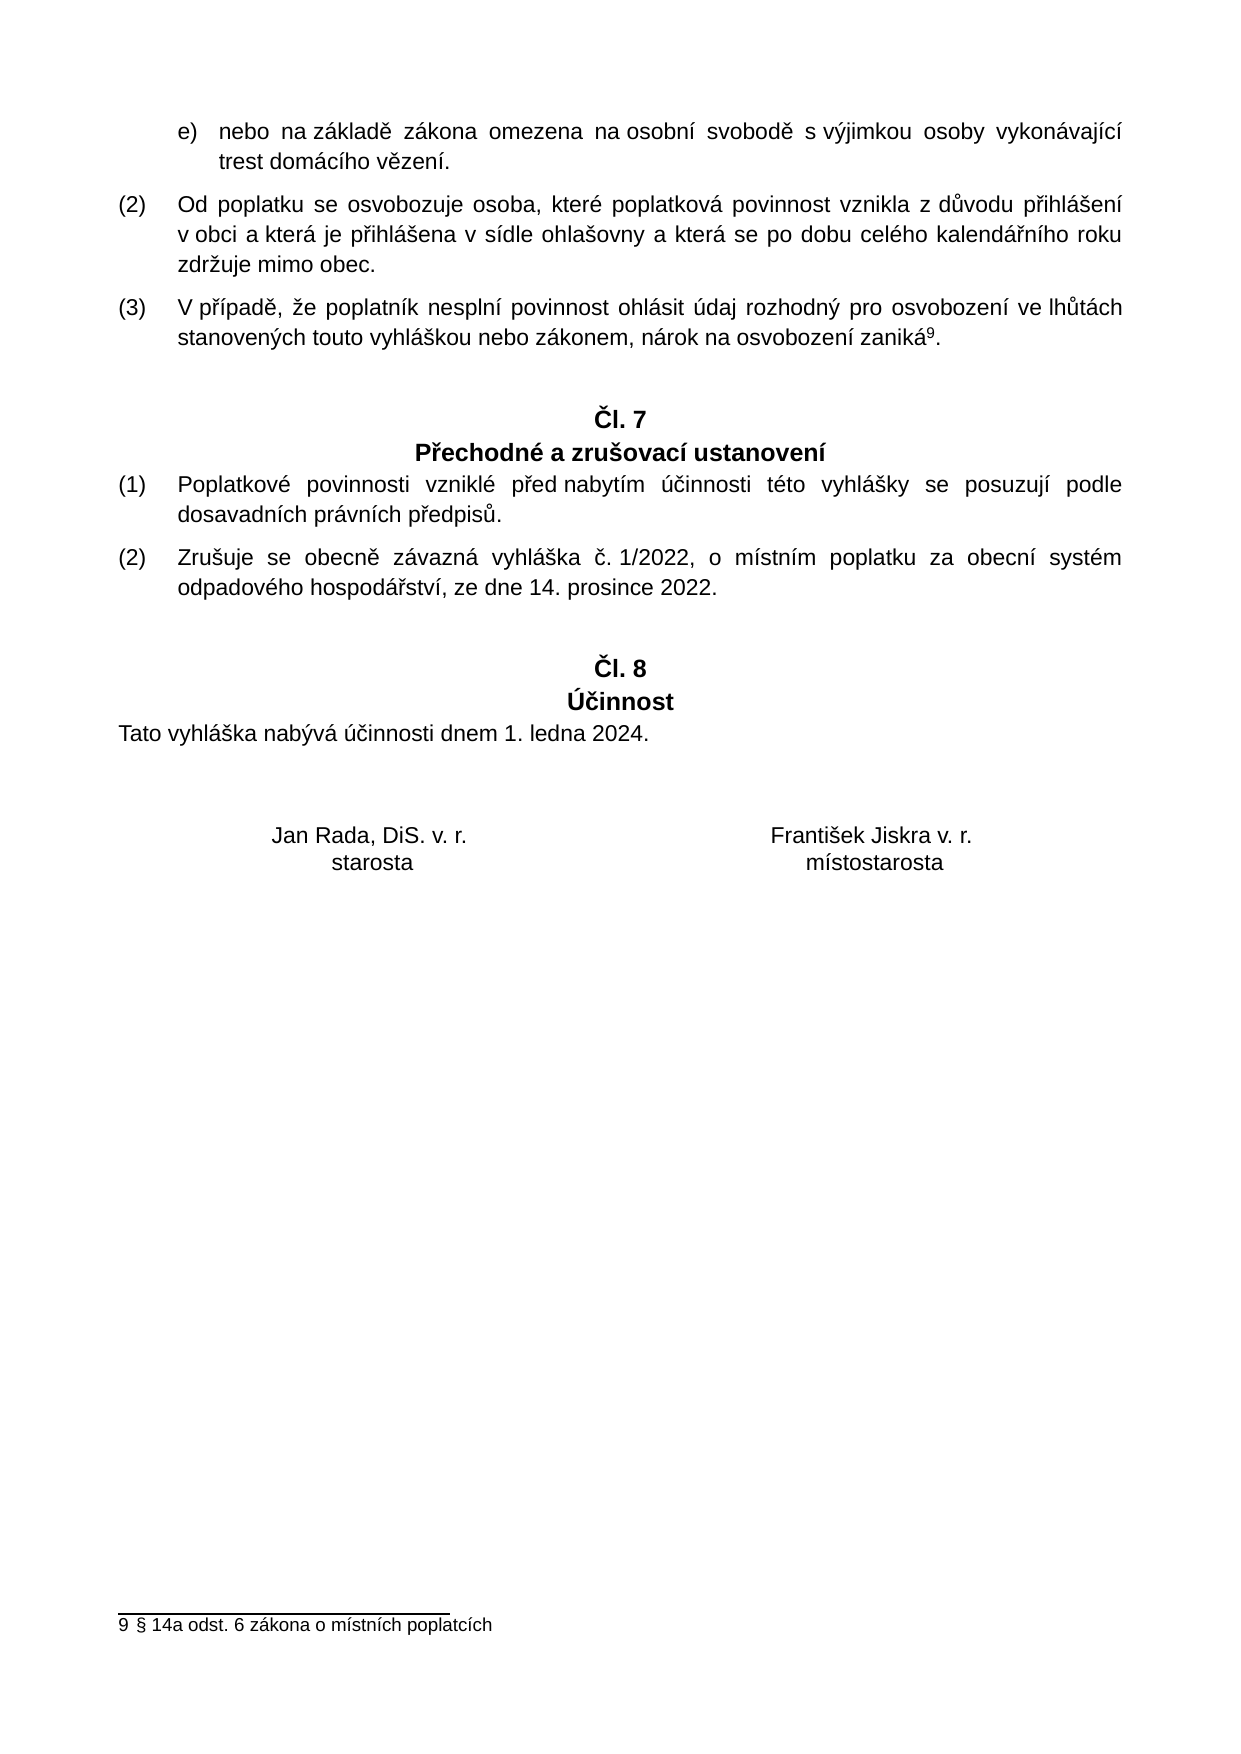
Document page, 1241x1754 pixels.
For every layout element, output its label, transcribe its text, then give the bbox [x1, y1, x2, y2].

table_cell [118, 881, 620, 999]
list Od poplatku se osvobozuje osoba, které poplatková povinnost vznikla z důvodu přihlášení v obci a která je přihlášena v sídle ohlašovny a která se po dobu celého kalendářního roku zdržuje mimo obec. [118, 191, 1122, 278]
subtitle Čl. 7 Přechodné a zrušovací ustanovení [118, 404, 1122, 466]
table_header František Jiskra v. r. místostarosta [620, 763, 1122, 881]
subtitle Čl. 8 Účinnost [118, 654, 1122, 716]
text Tato vyhláška nabývá účinnosti dnem 1. ledna 2024. [118, 720, 1122, 746]
list nebo na základě zákona omezena na osobní svobodě s výjimkou osoby vykonávající trest domácího vězení. [177, 118, 1122, 175]
table_header Jan Rada, DiS. v. r. starosta [118, 763, 620, 881]
list V případě, že poplatník nesplní povinnost ohlásit údaj rozhodný pro osvobození ve lhůtách stanovených touto vyhláškou nebo zákonem, nárok na osvobození zaniká. [118, 294, 1122, 351]
list Poplatkové povinnosti vzniklé před nabytím účinnosti této vyhlášky se posuzují podle dosavadních právních předpisů. [118, 471, 1122, 527]
list Zrušuje se obecně závazná vyhláška č. 1/2022, o místním poplatku za obecní systém odpadového hospodářství, ze dne 14. prosince 2022. [118, 543, 1122, 600]
table_cell [620, 881, 1122, 999]
list § 14a odst. 6 zákona o místních poplatcích [118, 1614, 1122, 1635]
